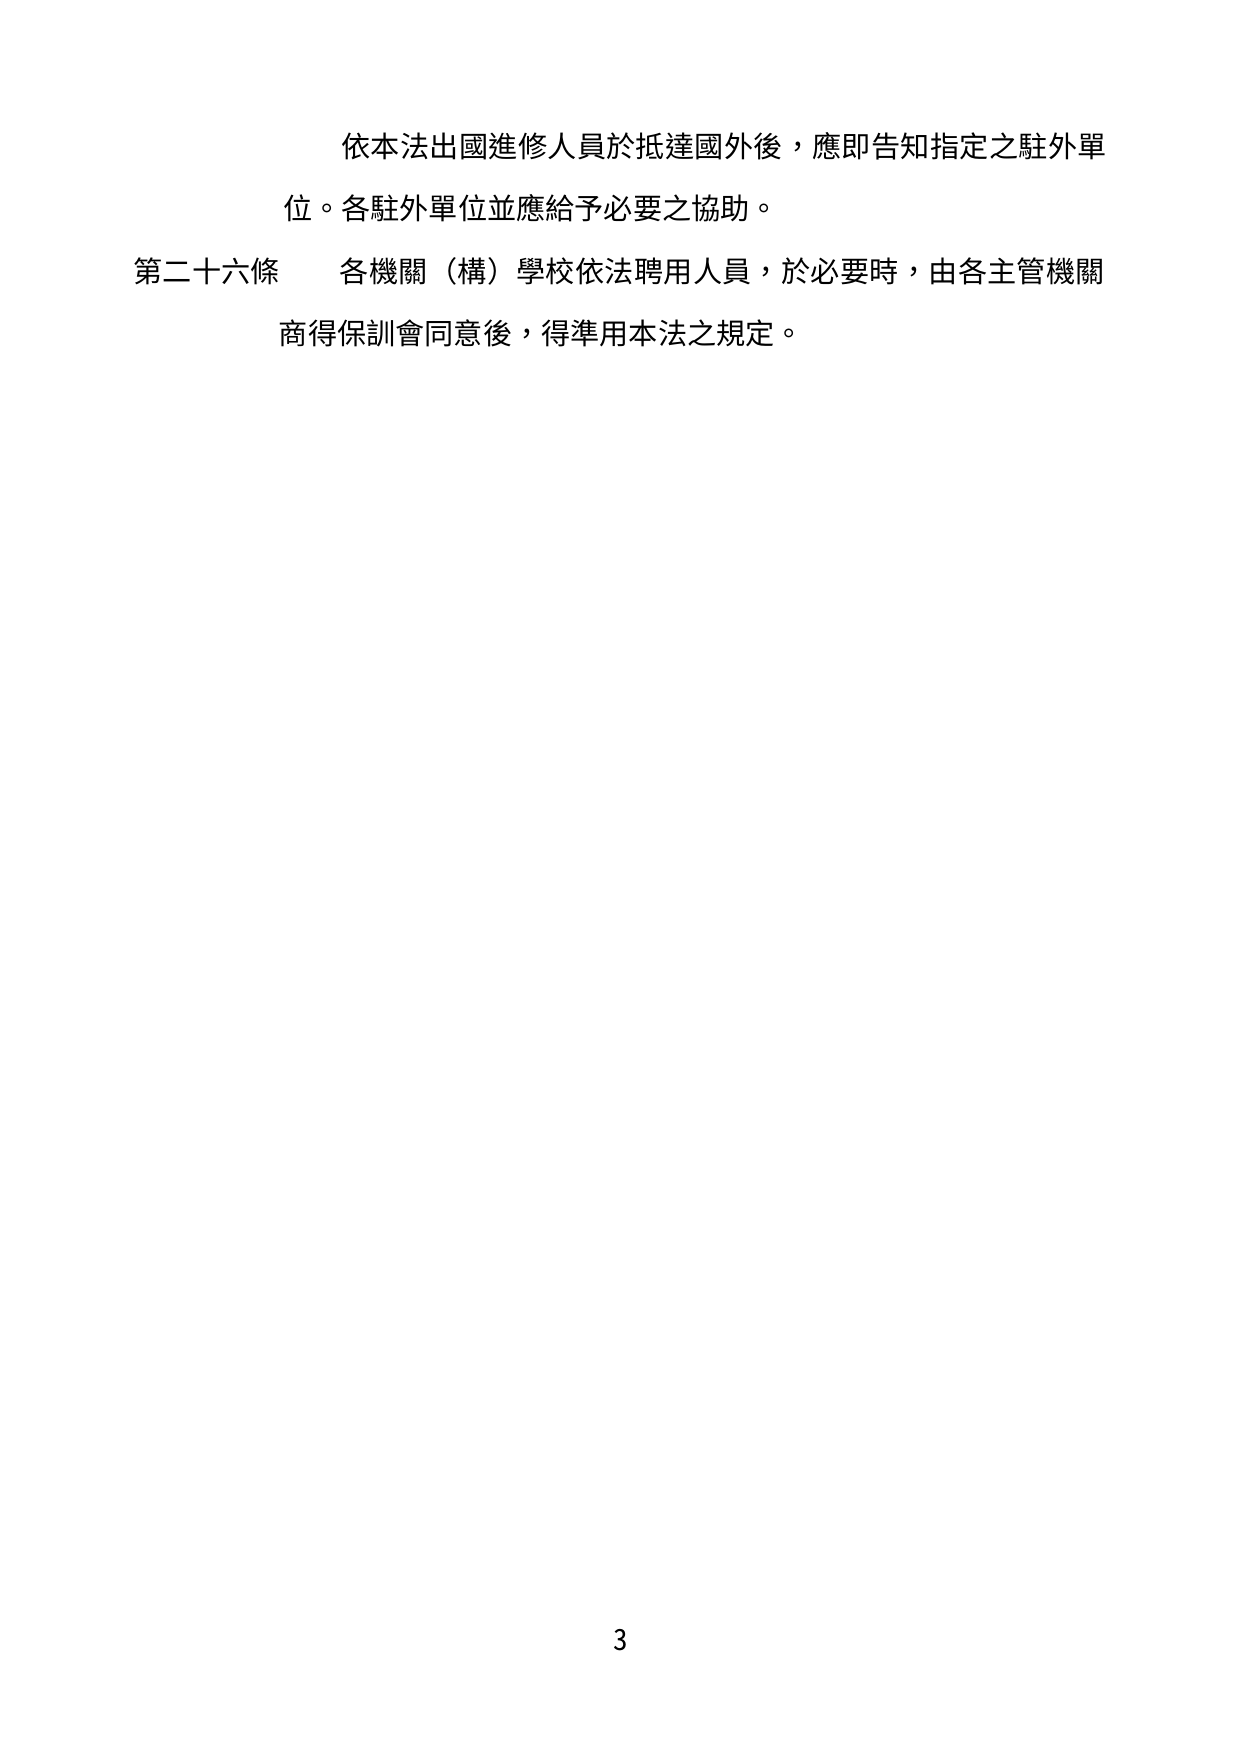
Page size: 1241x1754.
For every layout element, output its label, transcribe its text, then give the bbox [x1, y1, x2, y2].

text 依本法出國進修人員於抵達國外後，應即告知指定之駐外單位。各駐外單位並應給予必要之協助。 [283, 103, 1107, 228]
text 第二十六條 各機關（構）學校依法聘用人員，於必要時，由各主管機關商得保訓會同意後，得準用本法之規定。 [133, 228, 1107, 353]
